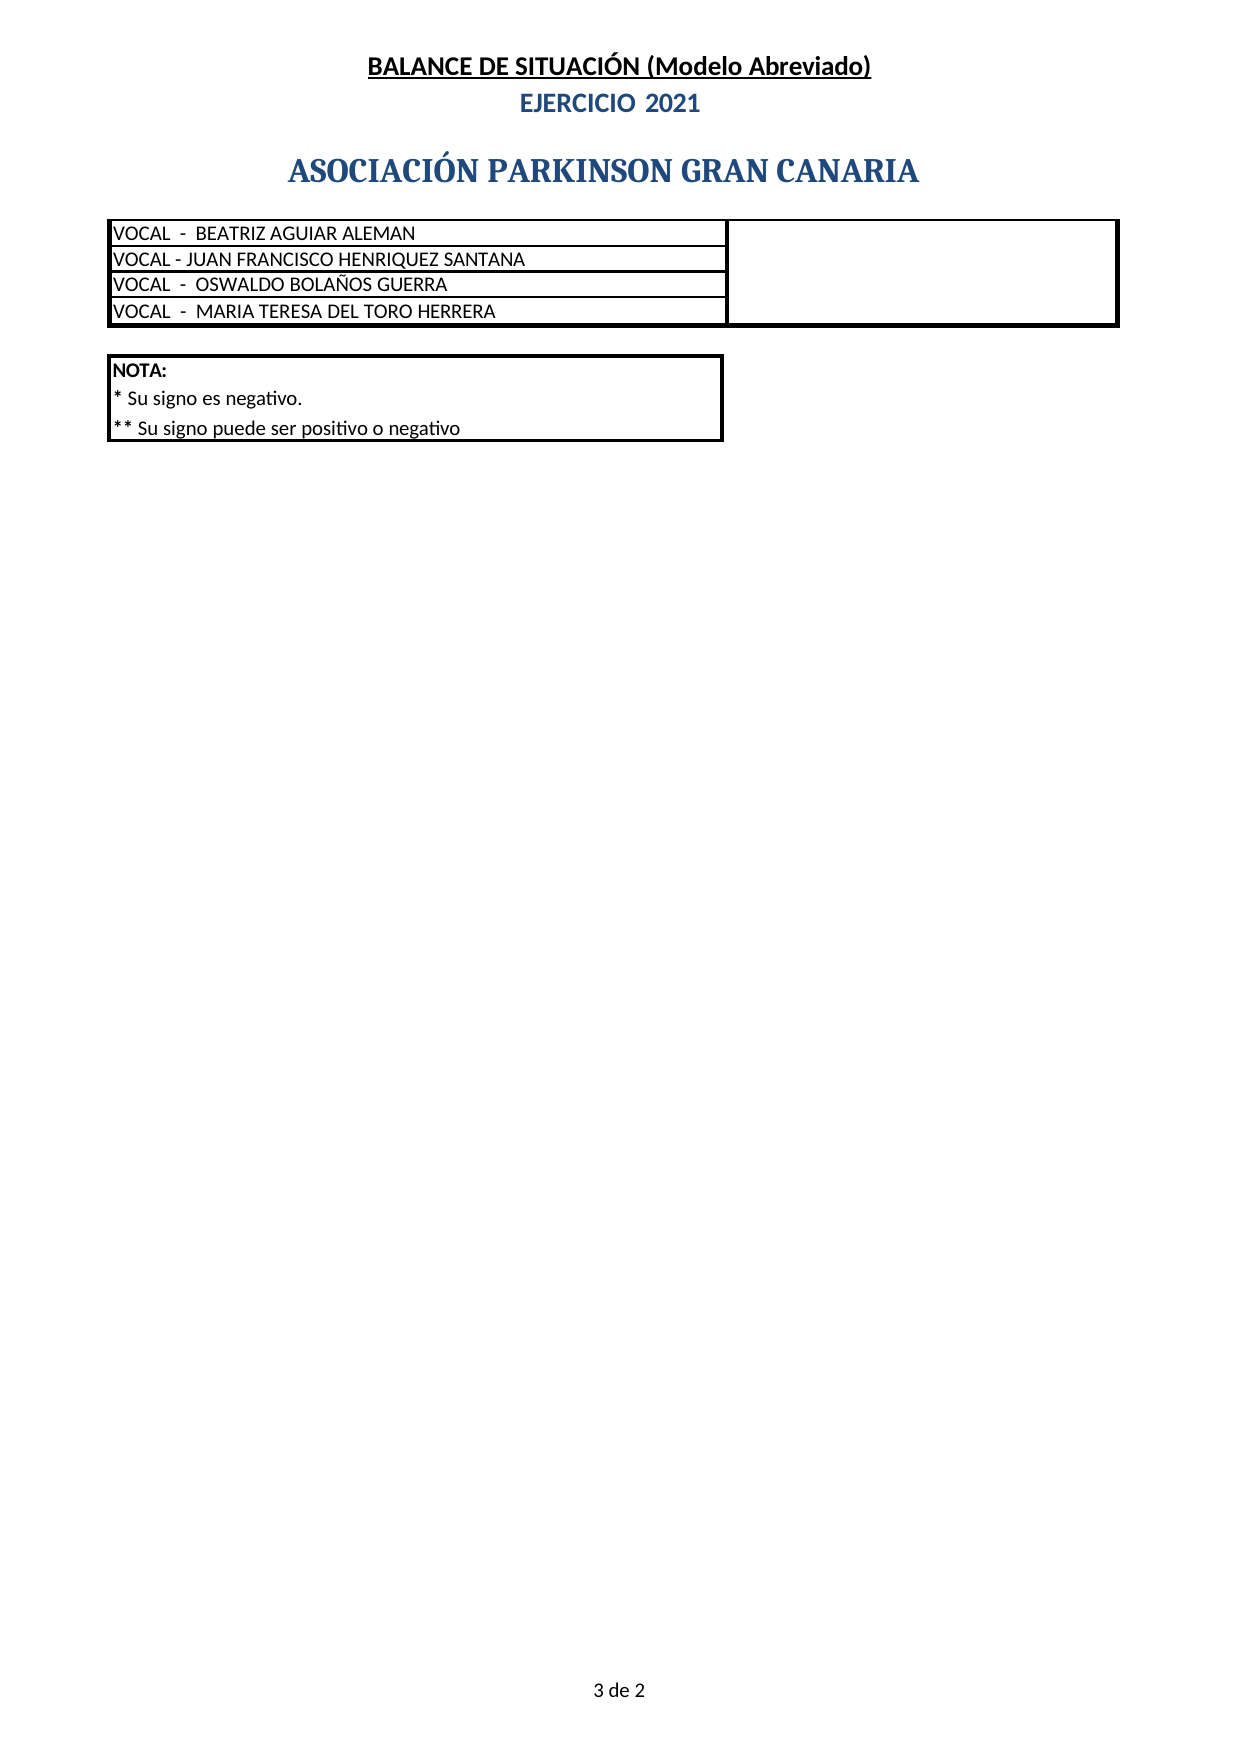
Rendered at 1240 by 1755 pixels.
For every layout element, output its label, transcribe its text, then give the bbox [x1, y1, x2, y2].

table_cell VOCAL - BEATRIZ AGUIAR ALEMAN [112, 221, 725, 245]
table_cell VOCAL - JUAN FRANCISCO HENRIQUEZ SANTANA [112, 247, 725, 270]
table_cell VOCAL - MARIA TERESA DEL TORO HERRERA [112, 298, 725, 323]
table_cell [729, 221, 1115, 323]
text * Su signo es negativo. [112, 385, 720, 411]
text ** Su signo puede ser positivo o negativo [112, 415, 720, 439]
table_cell VOCAL - OSWALDO BOLAÑOS GUERRA [112, 273, 725, 296]
text NOTA: [112, 358, 720, 383]
